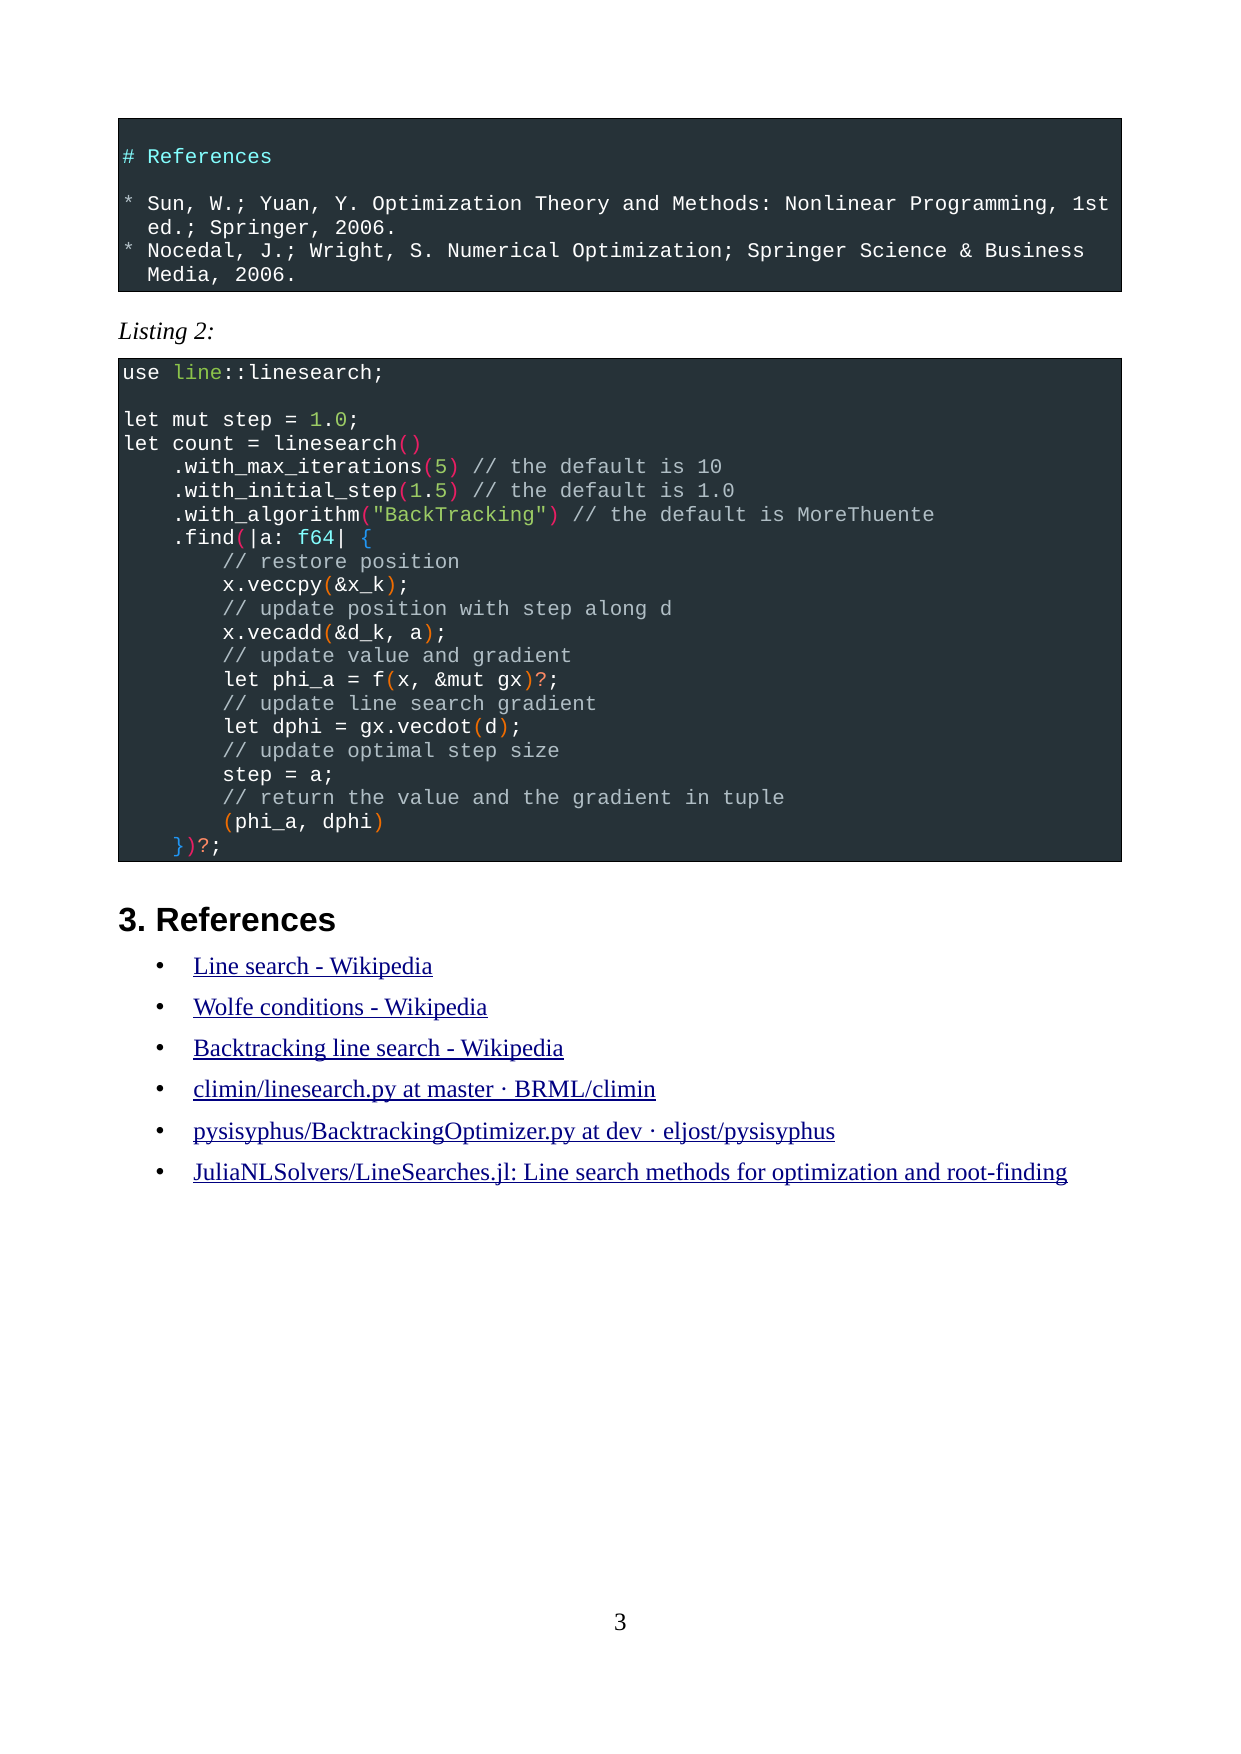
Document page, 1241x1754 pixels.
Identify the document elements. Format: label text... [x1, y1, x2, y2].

text step = a; [119, 760, 1121, 783]
text })?; [119, 831, 1121, 861]
list Wolfe conditions - Wikipedia [156, 992, 1122, 1021]
subtitle References [118, 899, 1122, 938]
text // update optimal step size [119, 736, 1121, 760]
list Line search - Wikipedia [156, 951, 1122, 979]
text // update value and gradient [119, 641, 1121, 665]
list JuliaNLSolvers/LineSearches.jl: Line search methods for optimization and root-finding [156, 1157, 1122, 1186]
list climin/linesearch.py at master · BRML/climin [156, 1074, 1122, 1103]
text x.vecadd(&d_k, a); [119, 618, 1121, 641]
text let dphi = gx.vecdot(d); [119, 712, 1121, 736]
text # References [119, 142, 1121, 165]
text * Sun, W.; Yuan, Y. Optimization Theory and Methods: Nonlinear Programming, 1st [119, 189, 1121, 213]
list Listing 2: [118, 316, 1122, 345]
text .with_initial_step(1.5) // the default is 1.0 [119, 476, 1121, 499]
text ed.; Springer, 2006. [119, 213, 1121, 236]
text (phi_a, dphi) [119, 807, 1121, 831]
text // return the value and the gradient in tuple [119, 783, 1121, 807]
text x.veccpy(&x_k); [119, 571, 1121, 594]
list Backtracking line search - Wikipedia [156, 1033, 1122, 1062]
text Media, 2006. [119, 260, 1121, 291]
text .with_algorithm("BackTracking") // the default is MoreThuente [119, 499, 1121, 523]
text // restore position [119, 547, 1121, 571]
text // update line search gradient [119, 689, 1121, 712]
text // update position with step along d [119, 594, 1121, 618]
text let count = linesearch() [119, 429, 1121, 452]
text .find(|a: f64| { [119, 523, 1121, 547]
text * Nocedal, J.; Wright, S. Numerical Optimization; Springer Science & Business [119, 236, 1121, 260]
text let mut step = 1.0; [119, 405, 1121, 429]
text let phi_a = f(x, &mut gx)?; [119, 665, 1121, 689]
list pysisyphus/BacktrackingOptimizer.py at dev · eljost/pysisyphus [156, 1116, 1122, 1144]
text use line::linesearch; [119, 359, 1121, 381]
text .with_max_iterations(5) // the default is 10 [119, 452, 1121, 476]
